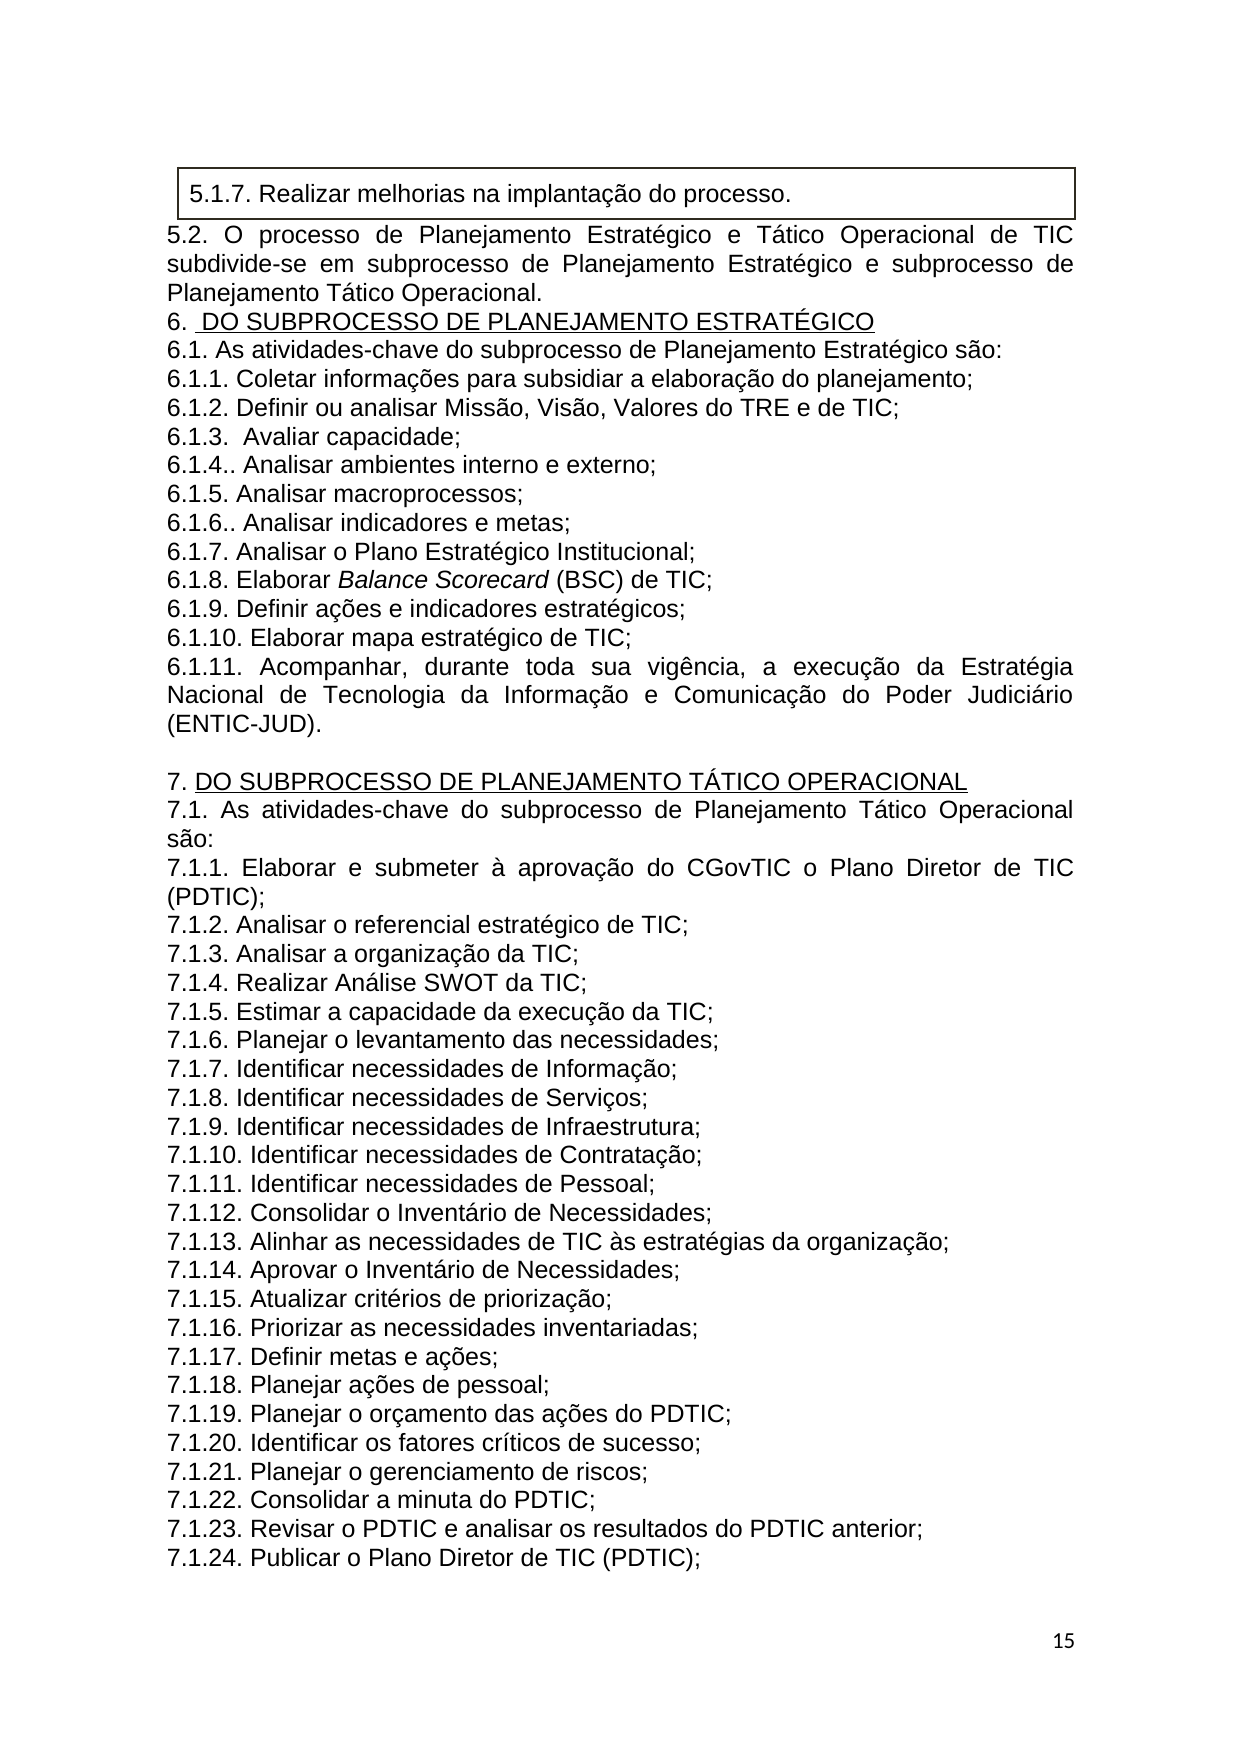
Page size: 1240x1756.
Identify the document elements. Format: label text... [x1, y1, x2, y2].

text 6.1.3. Avaliar capacidade; [167, 422, 1075, 450]
text 5.2. O processo de Planejamento Estratégico e Tático Operacional de TIC subdivide-se em subprocesso de Planejamento Estratégico e subprocesso de Planejamento Tático Operacional. [167, 220, 1075, 307]
text 7.1.6. Planejar o levantamento das necessidades; [167, 1025, 1075, 1054]
text 7.1.1. Elaborar e submeter à aprovação do CGovTIC o Plano Diretor de TIC (PDTIC); [167, 853, 1075, 910]
table_cell 5.1.7. Realizar melhorias na implantação do processo. [179, 169, 1074, 218]
text 7.1.7. Identificar necessidades de Informação; [167, 1054, 1075, 1083]
text 6.1.7. Analisar o Plano Estratégico Institucional; [167, 537, 1075, 565]
text 6.1.4.. Analisar ambientes interno e externo; [167, 450, 1075, 479]
text 7.1.11. Identificar necessidades de Pessoal; [167, 1169, 1075, 1198]
text 7.1.16. Priorizar as necessidades inventariadas; [167, 1313, 1075, 1342]
text 7.1.8. Identificar necessidades de Serviços; [167, 1083, 1075, 1112]
text 7.1.2. Analisar o referencial estratégico de TIC; [167, 910, 1075, 939]
text 7.1.18. Planejar ações de pessoal; [167, 1370, 1075, 1399]
text 7.1. As atividades-chave do subprocesso de Planejamento Tático Operacional são: [167, 795, 1075, 853]
text 6.1.10. Elaborar mapa estratégico de TIC; [167, 623, 1075, 652]
text 7.1.20. Identificar os fatores críticos de sucesso; [167, 1428, 1075, 1457]
text 7.1.4. Realizar Análise SWOT da TIC; [167, 968, 1075, 997]
text 6.1.1. Coletar informações para subsidiar a elaboração do planejamento; [167, 364, 1075, 393]
text 7.1.17. Definir metas e ações; [167, 1342, 1075, 1370]
text 6.1.9. Definir ações e indicadores estratégicos; [167, 594, 1075, 623]
text 7.1.15. Atualizar critérios de priorização; [167, 1284, 1075, 1313]
text 6. DO SUBPROCESSO DE PLANEJAMENTO ESTRATÉGICO [167, 307, 1075, 335]
text 6.1.6.. Analisar indicadores e metas; [167, 508, 1075, 537]
text 6.1.5. Analisar macroprocessos; [167, 479, 1075, 508]
text 7.1.14. Aprovar o Inventário de Necessidades; [167, 1255, 1075, 1284]
text 7.1.9. Identificar necessidades de Infraestrutura; [167, 1112, 1075, 1140]
text 7.1.13. Alinhar as necessidades de TIC às estratégias da organização; [167, 1227, 1075, 1255]
text 7.1.24. Publicar o Plano Diretor de TIC (PDTIC); [167, 1543, 1075, 1572]
text 6.1.2. Definir ou analisar Missão, Visão, Valores do TRE e de TIC; [167, 393, 1075, 422]
text 7.1.19. Planejar o orçamento das ações do PDTIC; [167, 1399, 1075, 1428]
text 6.1. As atividades-chave do subprocesso de Planejamento Estratégico são: [167, 335, 1075, 364]
text 7.1.23. Revisar o PDTIC e analisar os resultados do PDTIC anterior; [167, 1514, 1075, 1543]
text 7. DO SUBPROCESSO DE PLANEJAMENTO TÁTICO OPERACIONAL [167, 767, 1075, 795]
text 7.1.12. Consolidar o Inventário de Necessidades; [167, 1198, 1075, 1227]
text 7.1.22. Consolidar a minuta do PDTIC; [167, 1485, 1075, 1514]
text 6.1.11. Acompanhar, durante toda sua vigência, a execução da Estratégia Nacional de Tecnologia da Informação e Comunicação do Poder Judiciário (ENTIC-JUD). [167, 652, 1075, 738]
text 7.1.21. Planejar o gerenciamento de riscos; [167, 1457, 1075, 1485]
text 6.1.8. Elaborar Balance Scorecard (BSC) de TIC; [167, 565, 1075, 594]
text 7.1.5. Estimar a capacidade da execução da TIC; [167, 997, 1075, 1025]
text 7.1.10. Identificar necessidades de Contratação; [167, 1140, 1075, 1169]
text 7.1.3. Analisar a organização da TIC; [167, 939, 1075, 968]
